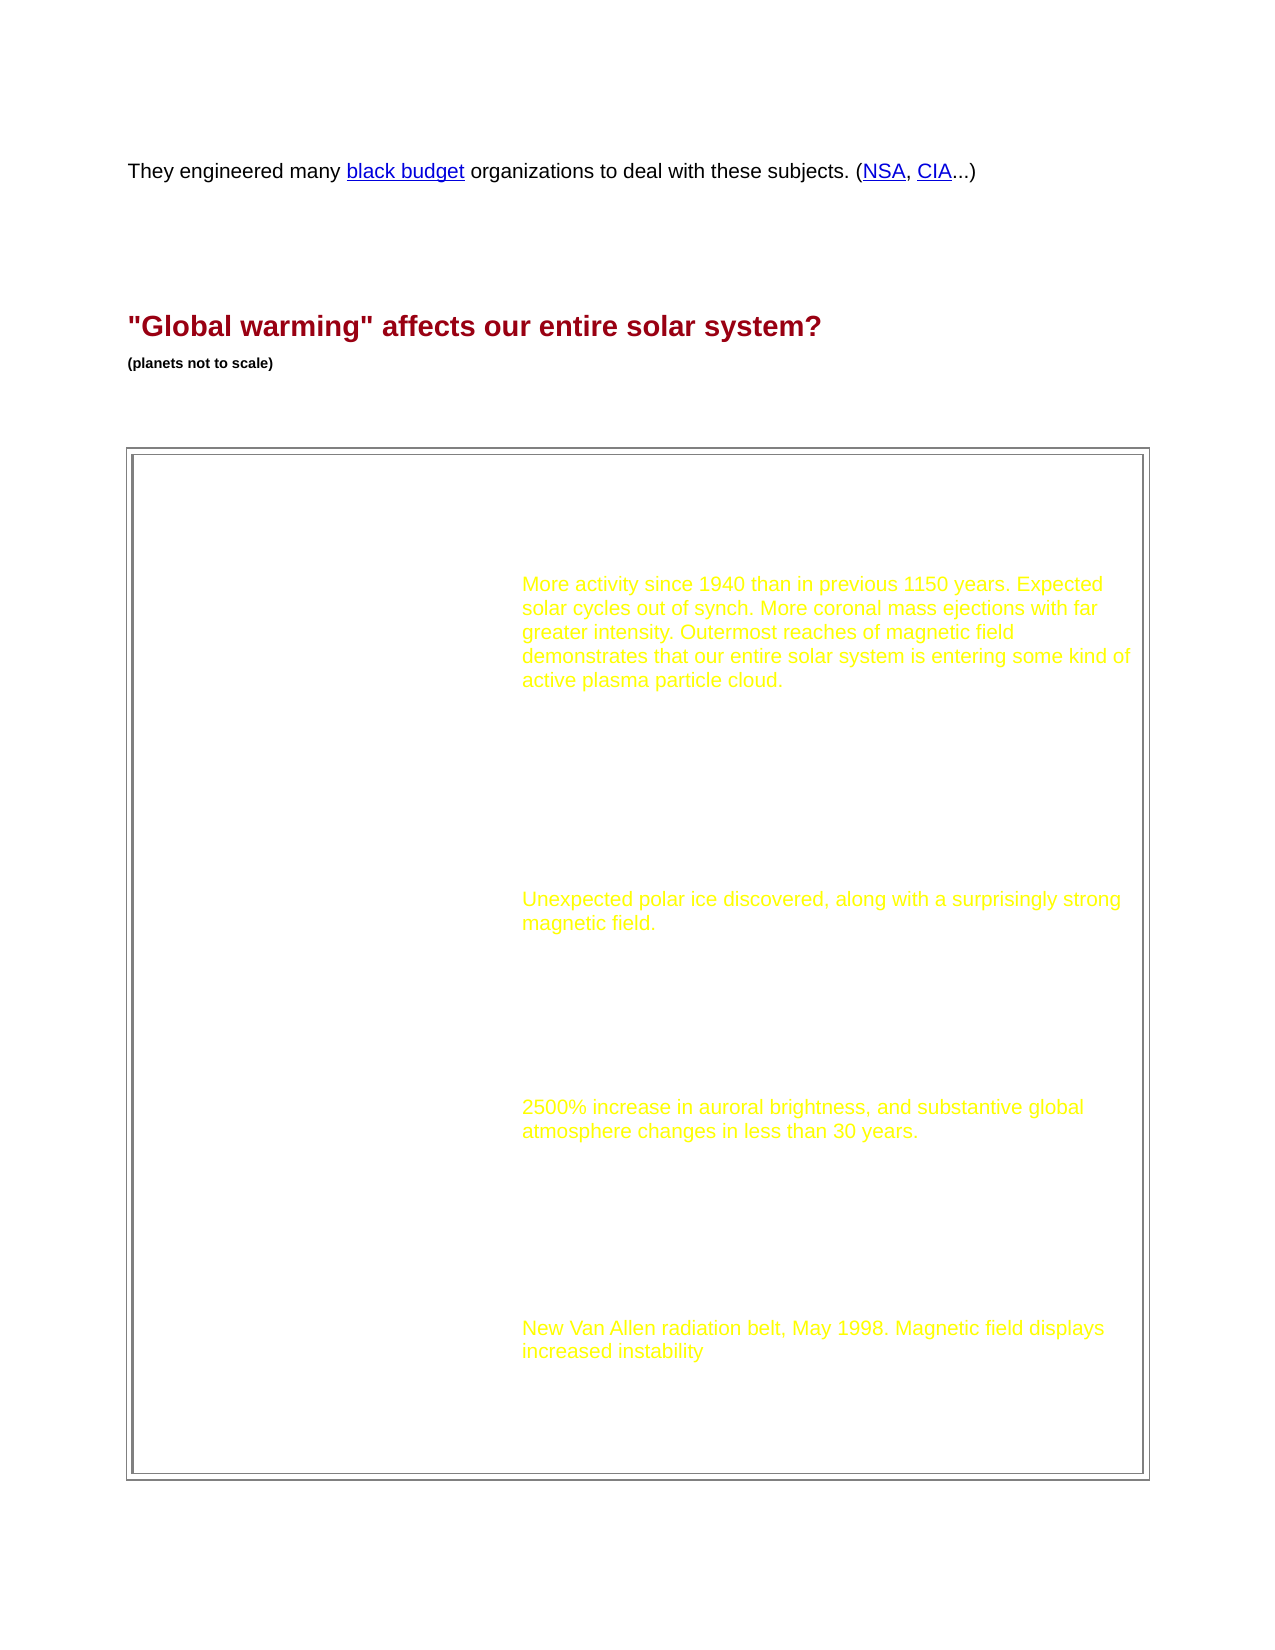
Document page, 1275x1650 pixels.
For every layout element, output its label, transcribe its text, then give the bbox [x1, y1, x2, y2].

table_header [130, 449, 1145, 1473]
table_cell 2500% increase in auroral brightness, and substantive global atmosphere changes in less than 30 years. [519, 1025, 1137, 1243]
table_cell Earth [138, 1243, 519, 1465]
text They engineered many black budget organizations to deal with these subjects. (NSA, CIA...) [127, 159, 1154, 231]
table_header Sun [138, 467, 519, 826]
text (planets not to scale) [127, 355, 1154, 388]
table_cell Venus [138, 1025, 519, 1243]
text "Global warming" affects our entire solar system? [127, 285, 1154, 342]
table_cell New Van Allen radiation belt, May 1998. Magnetic field displays increased instability [519, 1243, 1137, 1465]
table_cell Mercury [138, 826, 519, 1025]
table_cell Unexpected polar ice discovered, along with a surprisingly strong magnetic field. [519, 826, 1137, 1025]
table_header More activity since 1940 than in previous 1150 years. Expected solar cycles out of synch. More coronal mass ejections with far greater intensity. Outermost reaches of magnetic field demonstrates that our entire solar system is entering some kind of active plasma particle cloud. [519, 467, 1137, 826]
